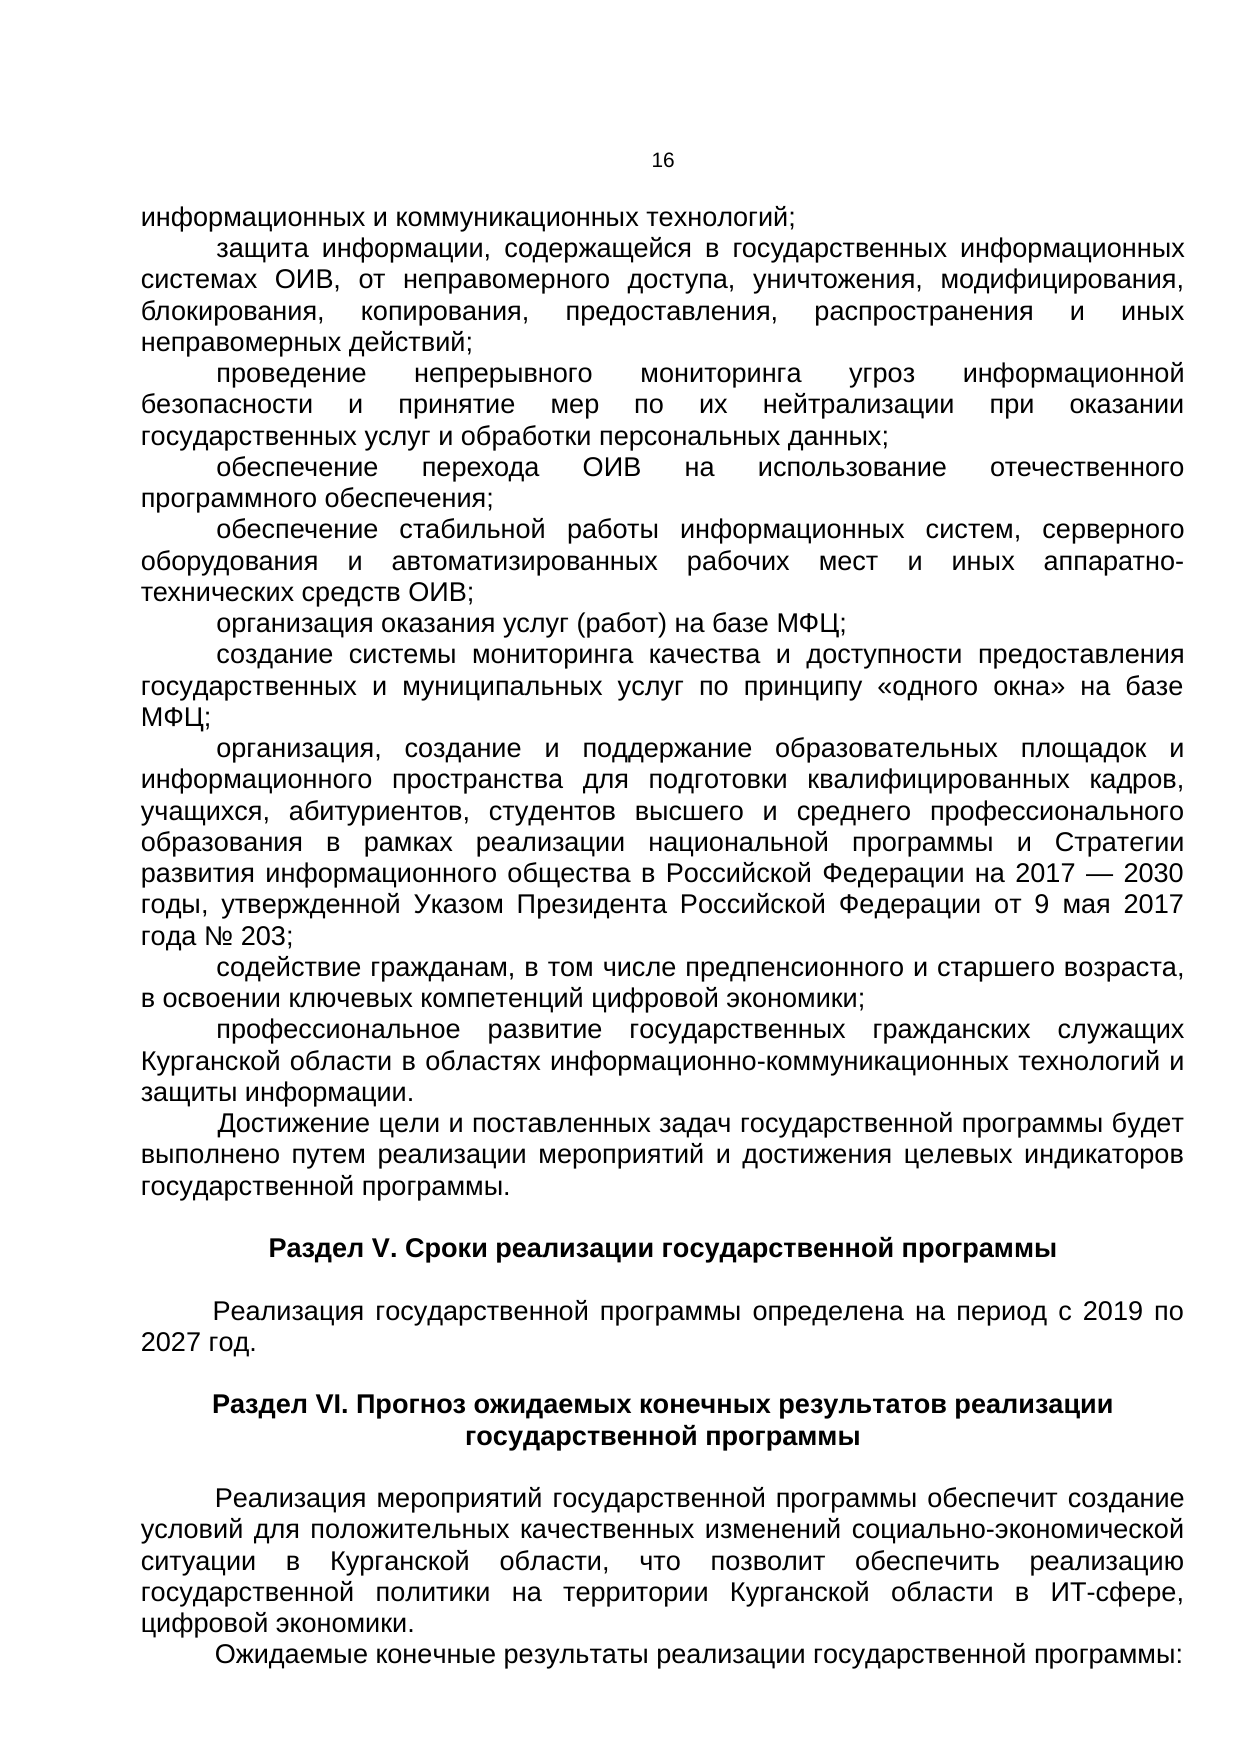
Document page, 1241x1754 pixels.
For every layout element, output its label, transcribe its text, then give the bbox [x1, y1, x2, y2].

text Реализация государственной программы определена на период с 2019 по 2027 год. [141, 1295, 1185, 1357]
text обеспечение стабильной работы информационных систем, серверного оборудования и автоматизированных рабочих мест и иных аппаратно-технических средств ОИВ; [141, 513, 1185, 607]
text информационных и коммуникационных технологий; [141, 201, 1185, 232]
text Достижение цели и поставленных задач государственной программы будет выполнено путем реализации мероприятий и достижения целевых индикаторов государственной программы. [141, 1107, 1185, 1201]
text Раздел V. Сроки реализации государственной программы [141, 1232, 1185, 1263]
text Ожидаемые конечные результаты реализации государственной программы: [141, 1638, 1185, 1670]
text Реализация мероприятий государственной программы обеспечит создание условий для положительных качественных изменений социально-экономической ситуации в Курганской области, что позволит обеспечить реализацию государственной политики на территории Курганской области в ИТ-сфере, цифровой экономики. [141, 1482, 1185, 1638]
text защита информации, содержащейся в государственных информационных системах ОИВ, от неправомерного доступа, уничтожения, модифицирования, блокирования, копирования, предоставления, распространения и иных неправомерных действий; [141, 232, 1185, 357]
text содействие гражданам, в том числе предпенсионного и старшего возраста, в освоении ключевых компетенций цифровой экономики; [141, 951, 1185, 1013]
text создание системы мониторинга качества и доступности предоставления государственных и муниципальных услуг по принципу «одного окна» на базе МФЦ; [141, 638, 1185, 732]
text Раздел VI. Прогноз ожидаемых конечных результатов реализации государственной программы [141, 1388, 1185, 1451]
text обеспечение перехода ОИВ на использование отечественного программного обеспечения; [141, 451, 1185, 513]
text организация оказания услуг (работ) на базе МФЦ; [141, 607, 1185, 638]
text проведение непрерывного мониторинга угроз информационной безопасности и принятие мер по их нейтрализации при оказании государственных услуг и обработки персональных данных; [141, 357, 1185, 451]
text профессиональное развитие государственных гражданских служащих Курганской области в областях информационно-коммуникационных технологий и защиты информации. [141, 1013, 1185, 1107]
text организация, создание и поддержание образовательных площадок и информационного пространства для подготовки квалифицированных кадров, учащихся, абитуриентов, студентов высшего и среднего профессионального образования в рамках реализации национальной программы и Стратегии развития информационного общества в Российской Федерации на 2017 — 2030 годы, утвержденной Указом Президента Российской Федерации от 9 мая 2017 года № 203; [141, 732, 1185, 951]
